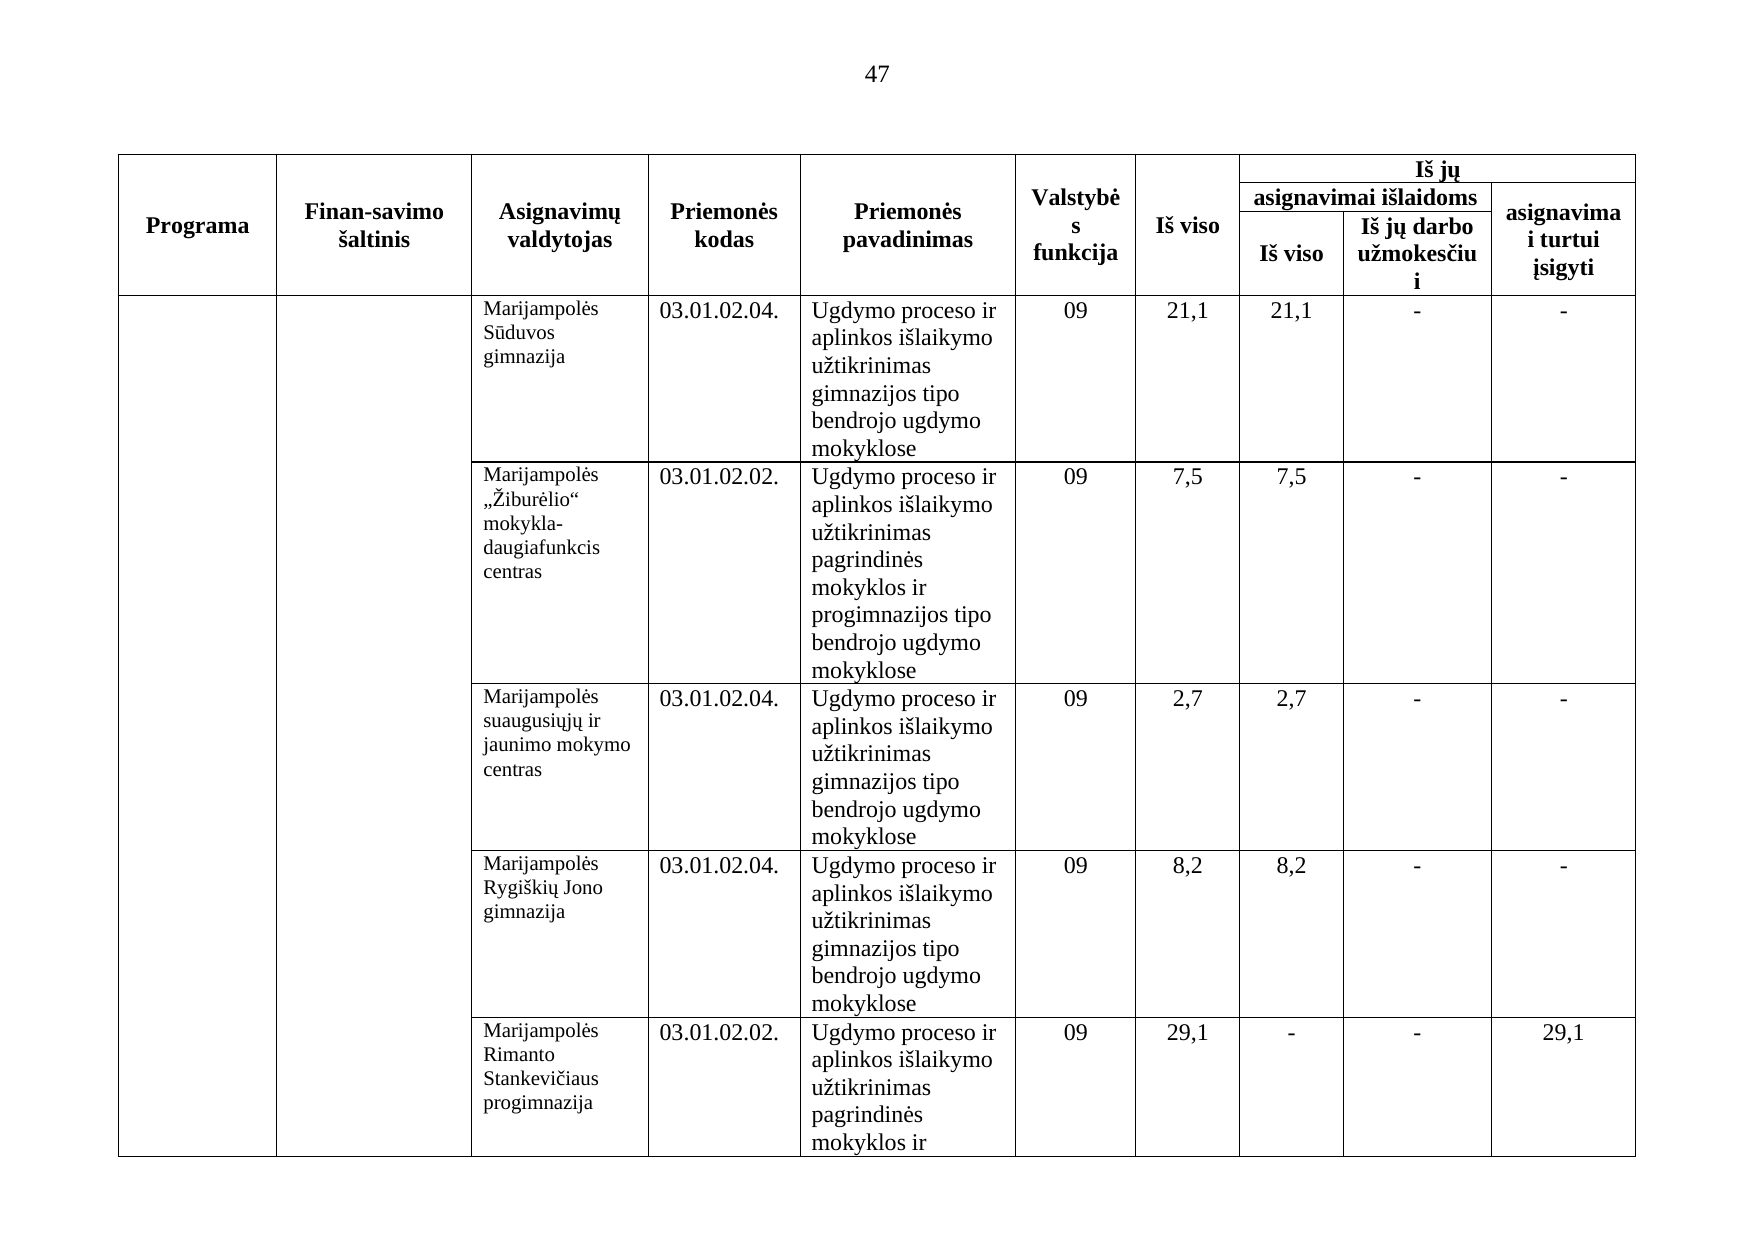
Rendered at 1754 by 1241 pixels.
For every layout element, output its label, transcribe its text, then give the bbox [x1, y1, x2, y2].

table_cell - [1344, 463, 1491, 683]
table_cell 8,2 [1240, 851, 1343, 1017]
table_cell Iš jų darbo užmokesčiui [1344, 212, 1491, 295]
table_cell 09 [1016, 851, 1135, 1017]
table_header Asignavimų valdytojas [472, 155, 648, 295]
table_cell 21,1 [1240, 296, 1343, 461]
table_cell 21,1 [1136, 296, 1239, 461]
table_cell Marijampolės Sūduvos gimnazija [472, 296, 648, 461]
table_cell - [1492, 684, 1635, 850]
table_cell 2,7 [1136, 684, 1239, 850]
table_cell 29,1 [1492, 1018, 1635, 1156]
table_cell 03.01.02.02. [649, 463, 800, 683]
table_cell [277, 296, 471, 1156]
table_cell asignavimai turtui įsigyti [1492, 183, 1635, 295]
table_cell - [1344, 296, 1491, 461]
table_cell Marijampolės Rygiškių Jono gimnazija [472, 851, 648, 1017]
table_cell Ugdymo proceso ir aplinkos išlaikymo užtikrinimas gimnazijos tipo bendrojo ugdymo mokyklose [801, 851, 1015, 1017]
table_cell - [1344, 684, 1491, 850]
table_cell 09 [1016, 1018, 1135, 1156]
table_cell - [1492, 296, 1635, 461]
table_cell Marijampolės Rimanto Stankevičiaus progimnazija [472, 1018, 648, 1156]
table_header Programa [119, 155, 276, 295]
table_cell - [1492, 463, 1635, 683]
table_header Priemonės pavadinimas [801, 155, 1015, 295]
table_cell 03.01.02.04. [649, 684, 800, 850]
table_header Iš viso [1136, 155, 1239, 295]
table_cell Ugdymo proceso ir aplinkos išlaikymo užtikrinimas pagrindinės mokyklos ir progimnazijos tipo bendrojo ugdymo mokyklose [801, 463, 1015, 683]
table_cell - [1240, 1018, 1343, 1156]
table_cell Marijampolės suaugusiųjų ir jaunimo mokymo centras [472, 684, 648, 850]
table_cell - [1344, 1018, 1491, 1156]
table_cell 29,1 [1136, 1018, 1239, 1156]
table_cell 03.01.02.04. [649, 851, 800, 1017]
table_cell Ugdymo proceso ir aplinkos išlaikymo užtikrinimas pagrindinės mokyklos ir [801, 1018, 1015, 1156]
table_cell 7,5 [1136, 463, 1239, 683]
table_cell Ugdymo proceso ir aplinkos išlaikymo užtikrinimas gimnazijos tipo bendrojo ugdymo mokyklose [801, 296, 1015, 461]
table_cell 2,7 [1240, 684, 1343, 850]
table_cell 03.01.02.04. [649, 296, 800, 461]
table_cell 8,2 [1136, 851, 1239, 1017]
table_cell - [1344, 851, 1491, 1017]
table_cell Ugdymo proceso ir aplinkos išlaikymo užtikrinimas gimnazijos tipo bendrojo ugdymo mokyklose [801, 684, 1015, 850]
table_cell 03.01.02.02. [649, 1018, 800, 1156]
table_cell [119, 296, 276, 1156]
table_cell Iš viso [1240, 212, 1343, 295]
table_header Priemonės kodas [649, 155, 800, 295]
table_cell 09 [1016, 296, 1135, 461]
table_cell asignavimai išlaidoms [1240, 183, 1491, 211]
table_header Iš jų [1240, 155, 1635, 182]
table_cell 09 [1016, 684, 1135, 850]
table_cell Marijampolės „Žiburėlio“ mokykla-daugiafunkcis centras [472, 463, 648, 683]
table_cell 7,5 [1240, 463, 1343, 683]
table_cell 09 [1016, 463, 1135, 683]
table_header Valstybės funkcija [1016, 155, 1135, 295]
table_cell - [1492, 851, 1635, 1017]
table_header Finan-savimo šaltinis [277, 155, 471, 295]
